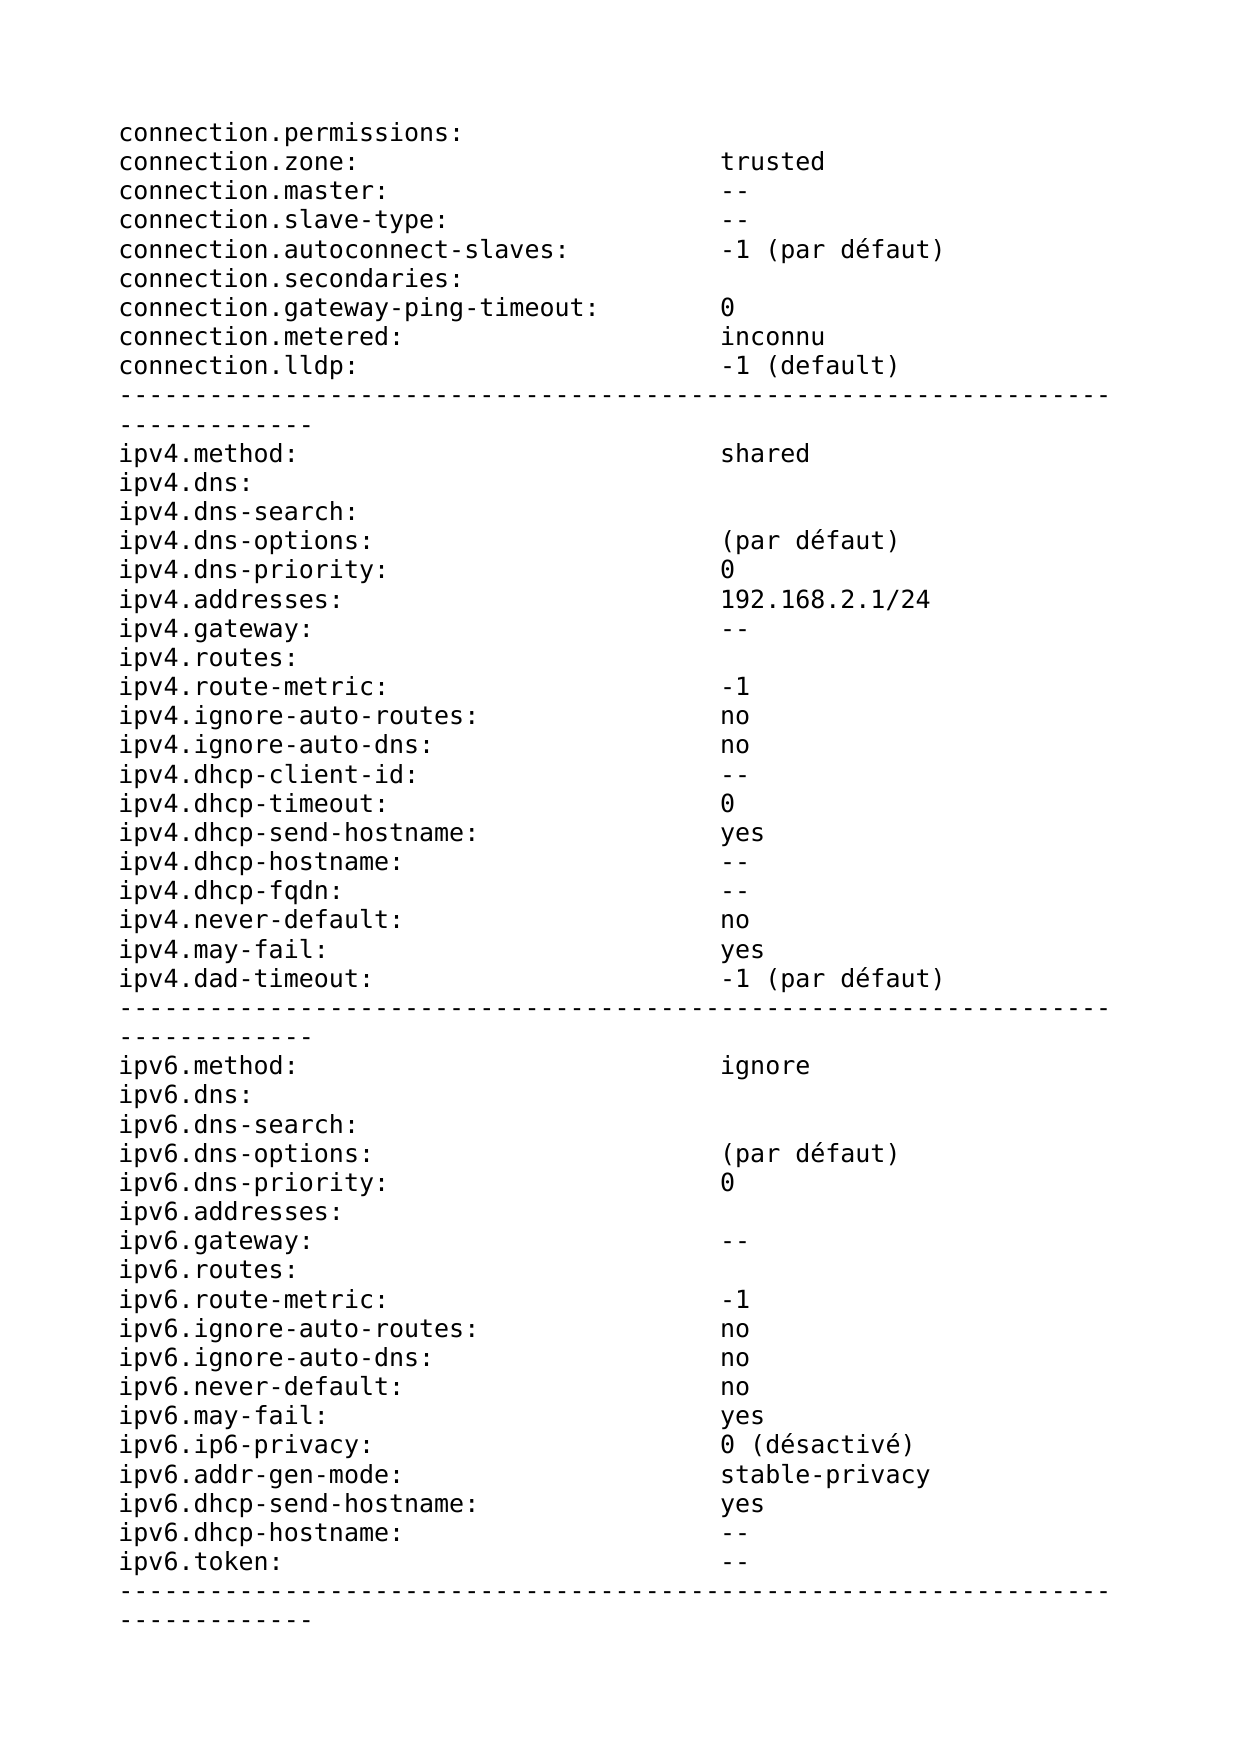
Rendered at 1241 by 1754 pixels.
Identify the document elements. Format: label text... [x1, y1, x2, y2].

text connection.permissions: connection.zone: trusted connection.master: -- connection.slave-type: -- connection.autoconnect-slaves: -1 (par défaut) connection.secondaries: connection.gateway-ping-timeout: 0 connection.metered: inconnu connection.lldp: -1 (default) ------------------------------------------------------------------------------- ipv4.method: shared ipv4.dns: ipv4.dns-search: ipv4.dns-options: (par défaut) ipv4.dns-priority: 0 ipv4.addresses: 192.168.2.1/24 ipv4.gateway: -- ipv4.routes: ipv4.route-metric: -1 ipv4.ignore-auto-routes: no ipv4.ignore-auto-dns: no ipv4.dhcp-client-id: -- ipv4.dhcp-timeout: 0 ipv4.dhcp-send-hostname: yes ipv4.dhcp-hostname: -- ipv4.dhcp-fqdn: -- ipv4.never-default: no ipv4.may-fail: yes ipv4.dad-timeout: -1 (par défaut) ------------------------------------------------------------------------------- ipv6.method: ignore ipv6.dns: ipv6.dns-search: ipv6.dns-options: (par défaut) ipv6.dns-priority: 0 ipv6.addresses: ipv6.gateway: -- ipv6.routes: ipv6.route-metric: -1 ipv6.ignore-auto-routes: no ipv6.ignore-auto-dns: no ipv6.never-default: no ipv6.may-fail: yes ipv6.ip6-privacy: 0 (désactivé) ipv6.addr-gen-mode: stable-privacy ipv6.dhcp-send-hostname: yes ipv6.dhcp-hostname: -- ipv6.token: [118, 118, 1122, 1635]
